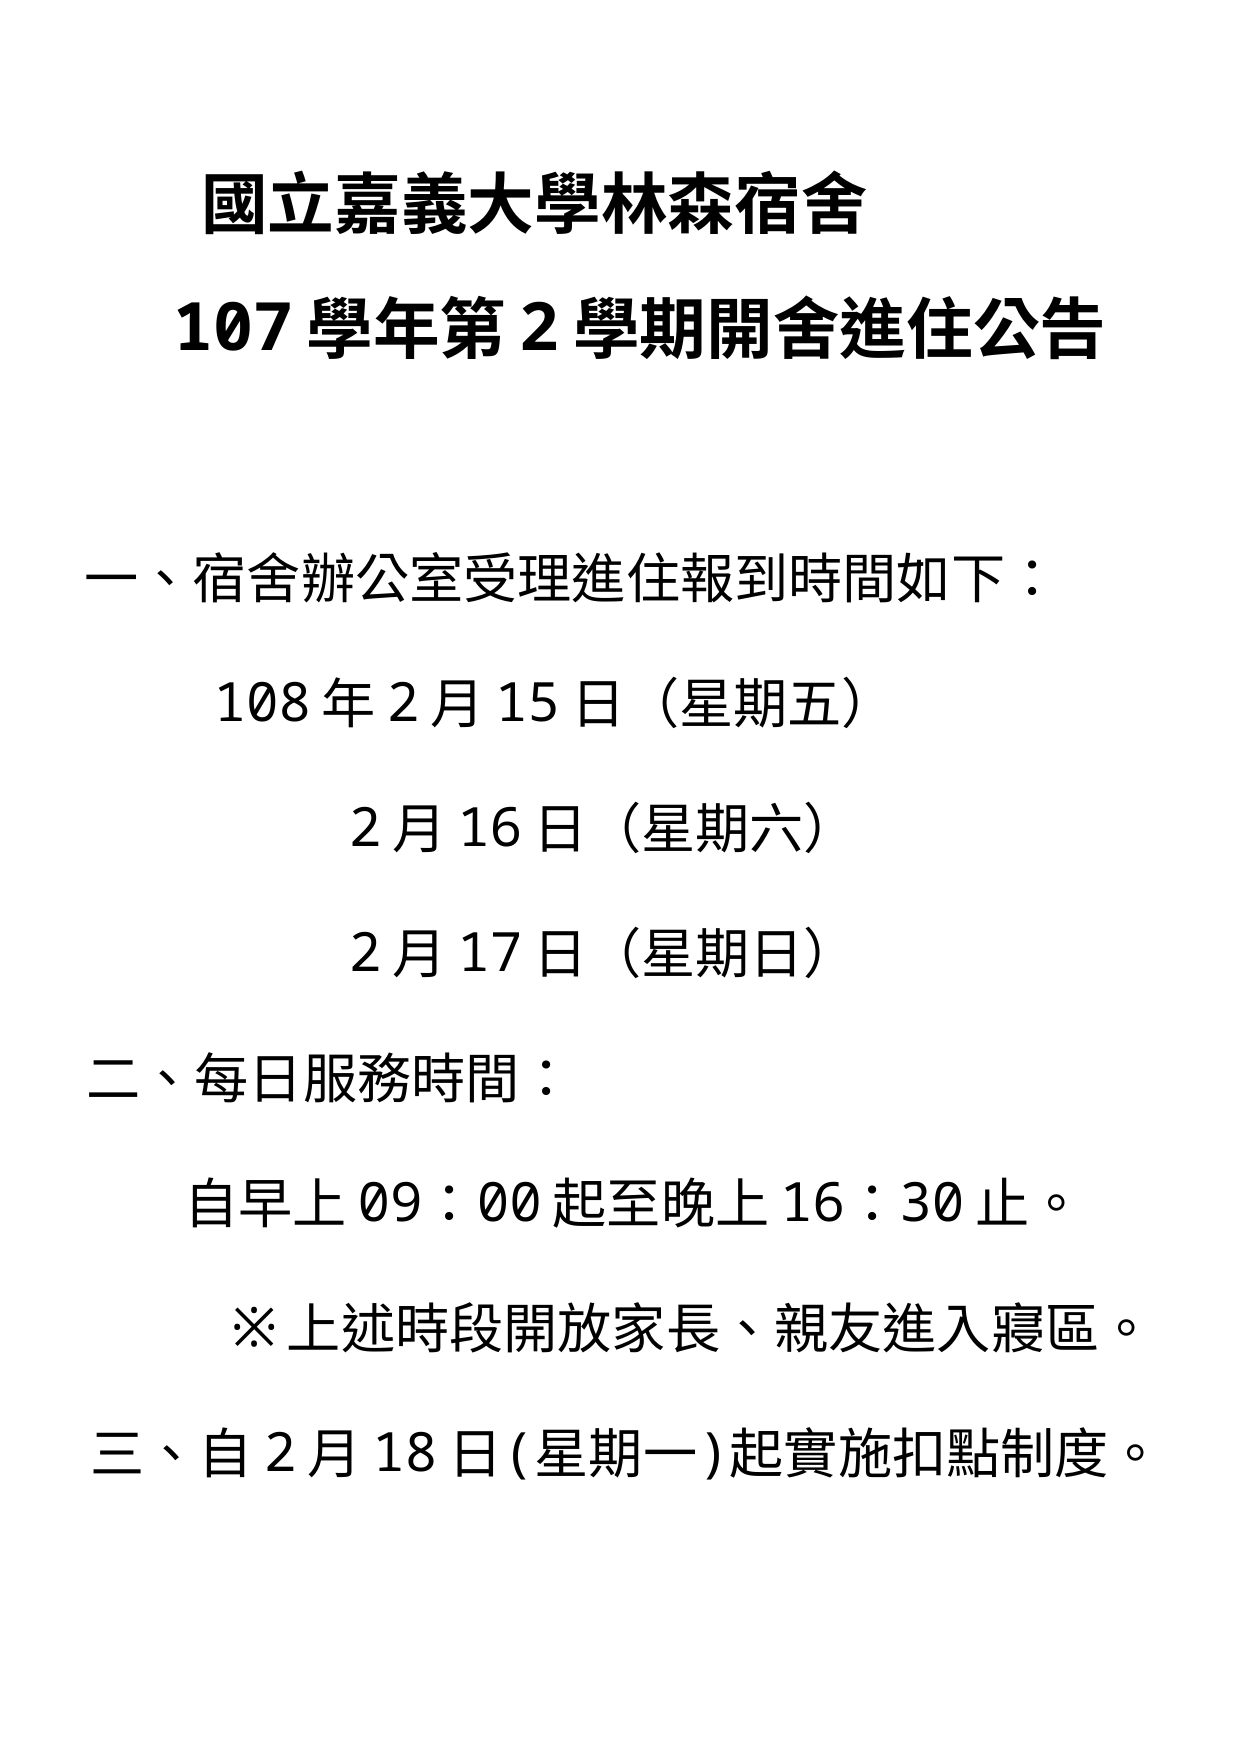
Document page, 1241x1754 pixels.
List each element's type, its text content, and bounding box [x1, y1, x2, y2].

text 二、每日服務時間： [59, 1002, 1181, 1127]
text 2月17日（星期日） [159, 877, 1181, 1002]
text ※上述時段開放家長、親友進入寢區。 [59, 1252, 1181, 1377]
text 107學年第2學期開舍進住公告 [84, 252, 1106, 377]
text 108年2月15日（星期五） [159, 627, 1181, 752]
text 2月16日（星期六） [159, 752, 1181, 877]
text 自早上09：00起至晚上16：30止。 [184, 1127, 1181, 1252]
text 三、自2月18日(星期一)起實施扣點制度。 [90, 1377, 1181, 1502]
text 國立嘉義大學林森宿舍 [134, 127, 1162, 252]
text 一、宿舍辦公室受理進住報到時間如下： [84, 502, 1181, 627]
